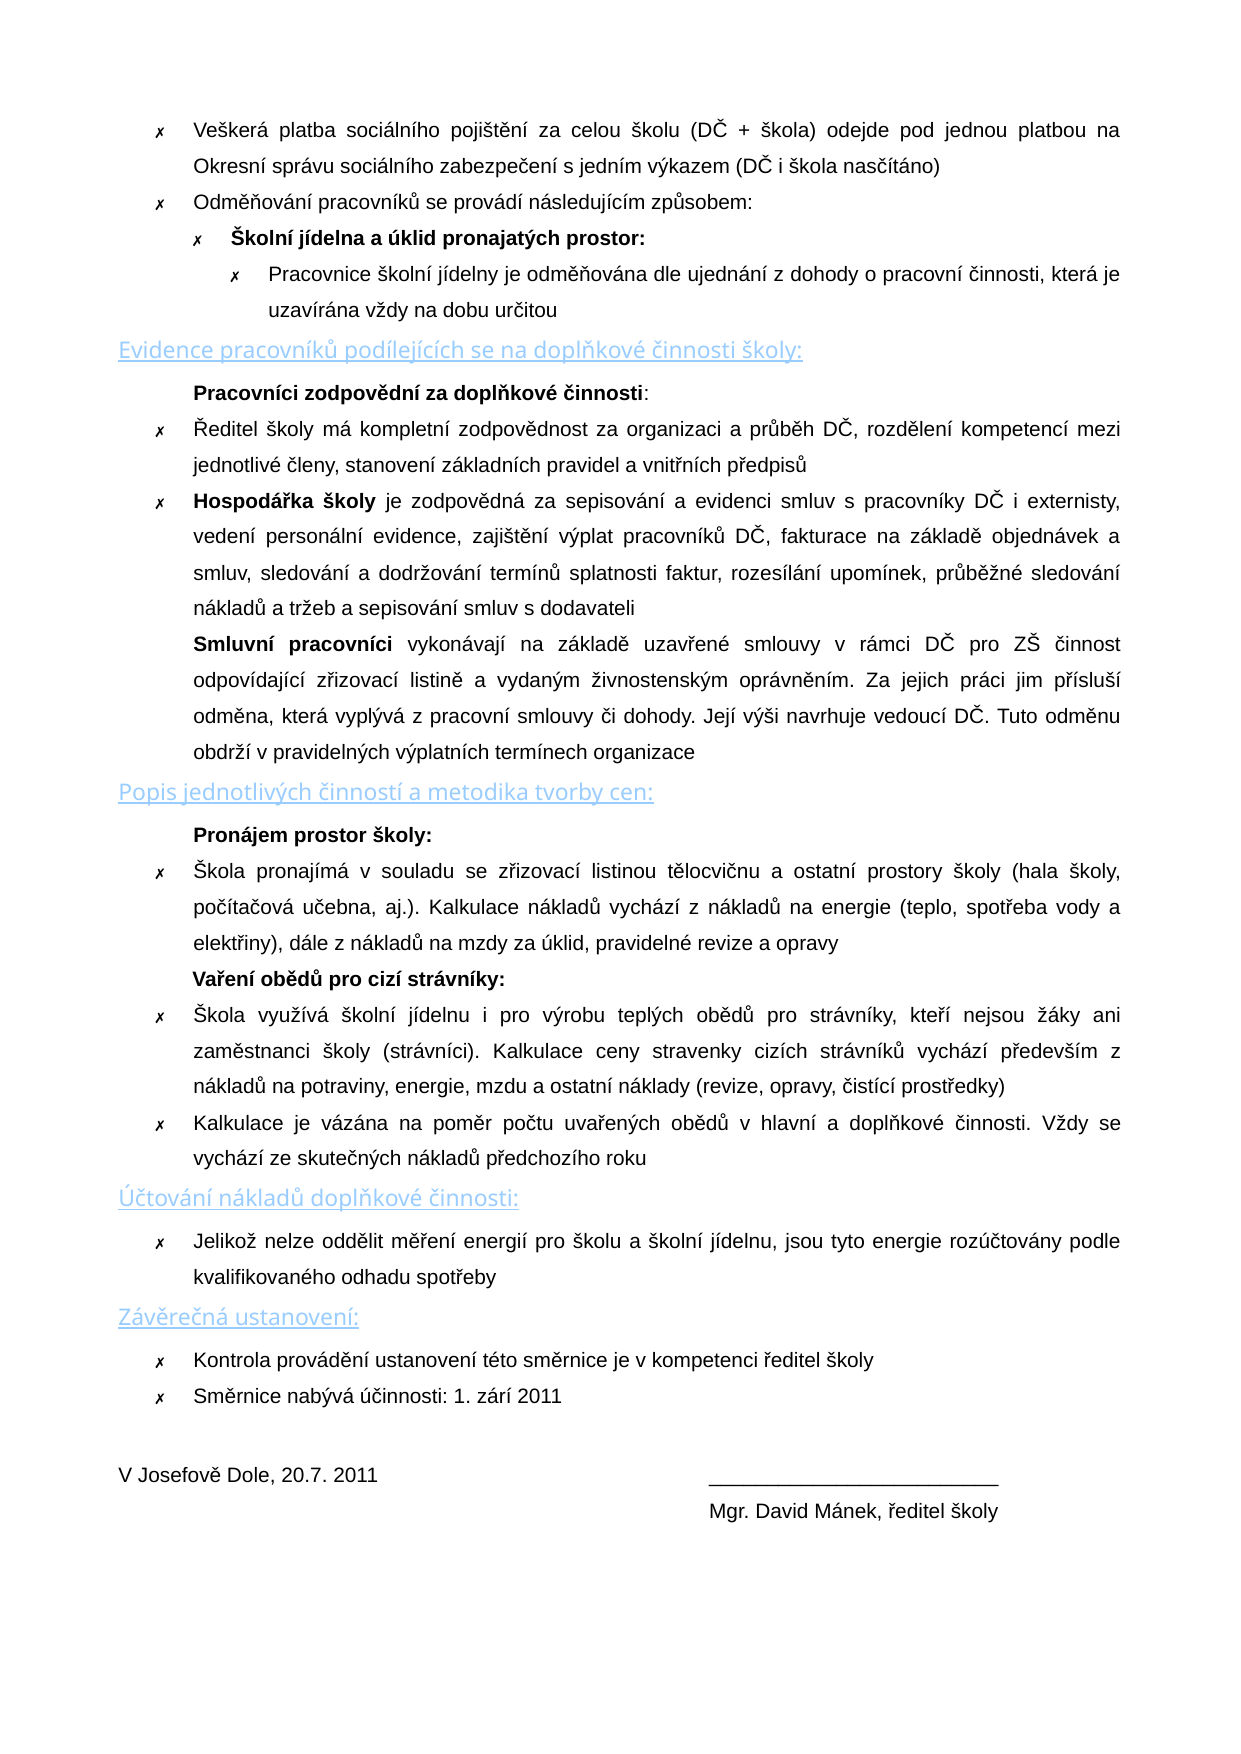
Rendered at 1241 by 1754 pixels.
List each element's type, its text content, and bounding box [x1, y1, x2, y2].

list Kalkulace je vázána na poměr počtu uvařených obědů v hlavní a doplňkové činnosti. Vždy se vychází ze skutečných nákladů předchozího roku [156, 1110, 1122, 1170]
text Evidence pracovníků podílejících se na doplňkové činnosti školy: [118, 334, 1122, 365]
list Kontrola provádění ustanovení této směrnice je v kompetenci ředitel školy [156, 1348, 1122, 1372]
text Popis jednotlivých činností a metodika tvorby cen: [118, 776, 1122, 807]
list Hospodářka školy je zodpovědná za sepisování a evidenci smluv s pracovníky DČ i externisty, vedení personální evidence, zajištění výplat pracovníků DČ, fakturace na základě objednávek a smluv, sledování a dodržování termínů splatnosti faktur, rozesílání upomínek, průběžné sledování nákladů a tržeb a sepisování smluv s dodavateli [156, 488, 1122, 620]
list Školní jídelna a úklid pronajatých prostor: [193, 226, 1122, 250]
list Pracovnice školní jídelny je odměňována dle ujednání z dohody o pracovní činnosti, která je uzavírána vždy na dobu určitou [231, 262, 1122, 322]
text Závěrečná ustanovení: [118, 1301, 1122, 1332]
text Účtování nákladů doplňkové činnosti: [118, 1182, 1122, 1213]
list Smluvní pracovníci vykonávají na základě uzavřené smlouvy v rámci DČ pro ZŠ činnost odpovídající zřizovací listině a vydaným živnostenským oprávněním. Za jejich práci jim přísluší odměna, která vyplývá z pracovní smlouvy či dohody. Její výši navrhuje vedoucí DČ. Tuto odměnu obdrží v pravidelných výplatních termínech organizace [156, 632, 1122, 764]
list Jelikož nelze oddělit měření energií pro školu a školní jídelnu, jsou tyto energie rozúčtovány podle kvalifikovaného odhadu spotřeby [156, 1229, 1122, 1289]
list Škola využívá školní jídelnu i pro výrobu teplých obědů pro strávníky, kteří nejsou žáky ani zaměstnanci školy (strávníci). Kalkulace ceny stravenky cizích strávníků vychází především z nákladů na potraviny, energie, mzdu a ostatní náklady (revize, opravy, čistící prostředky) [156, 1002, 1122, 1098]
list Pracovníci zodpovědní za doplňkové činnosti: [156, 381, 1122, 404]
list Ředitel školy má kompletní zodpovědnost za organizaci a průběh DČ, rozdělení kompetencí mezi jednotlivé členy, stanovení základních pravidel a vnitřních předpisů [156, 417, 1122, 476]
text Mgr. David Mánek, ředitel školy [118, 1499, 1122, 1523]
list Směrnice nabývá účinnosti: 1. zárí 2011 [156, 1384, 1122, 1408]
list Odměňování pracovníků se provádí následujícím způsobem: [156, 190, 1122, 214]
text V Josefově Dole, 20.7. 2011 _________________________ [118, 1463, 1122, 1487]
text Vaření obědů pro cizí strávníky: [118, 967, 1122, 991]
list Pronájem prostor školy: [156, 823, 1122, 847]
list Škola pronajímá v souladu se zřizovací listinou tělocvičnu a ostatní prostory školy (hala školy, počítačová učebna, aj.). Kalkulace nákladů vychází z nákladů na energie (teplo, spotřeba vody a elektřiny), dále z nákladů na mzdy za úklid, pravidelné revize a opravy [156, 859, 1122, 954]
list Veškerá platba sociálního pojištění za celou školu (DČ + škola) odejde pod jednou platbou na Okresní správu sociálního zabezpečení s jedním výkazem (DČ i škola nasčítáno) [156, 118, 1122, 178]
